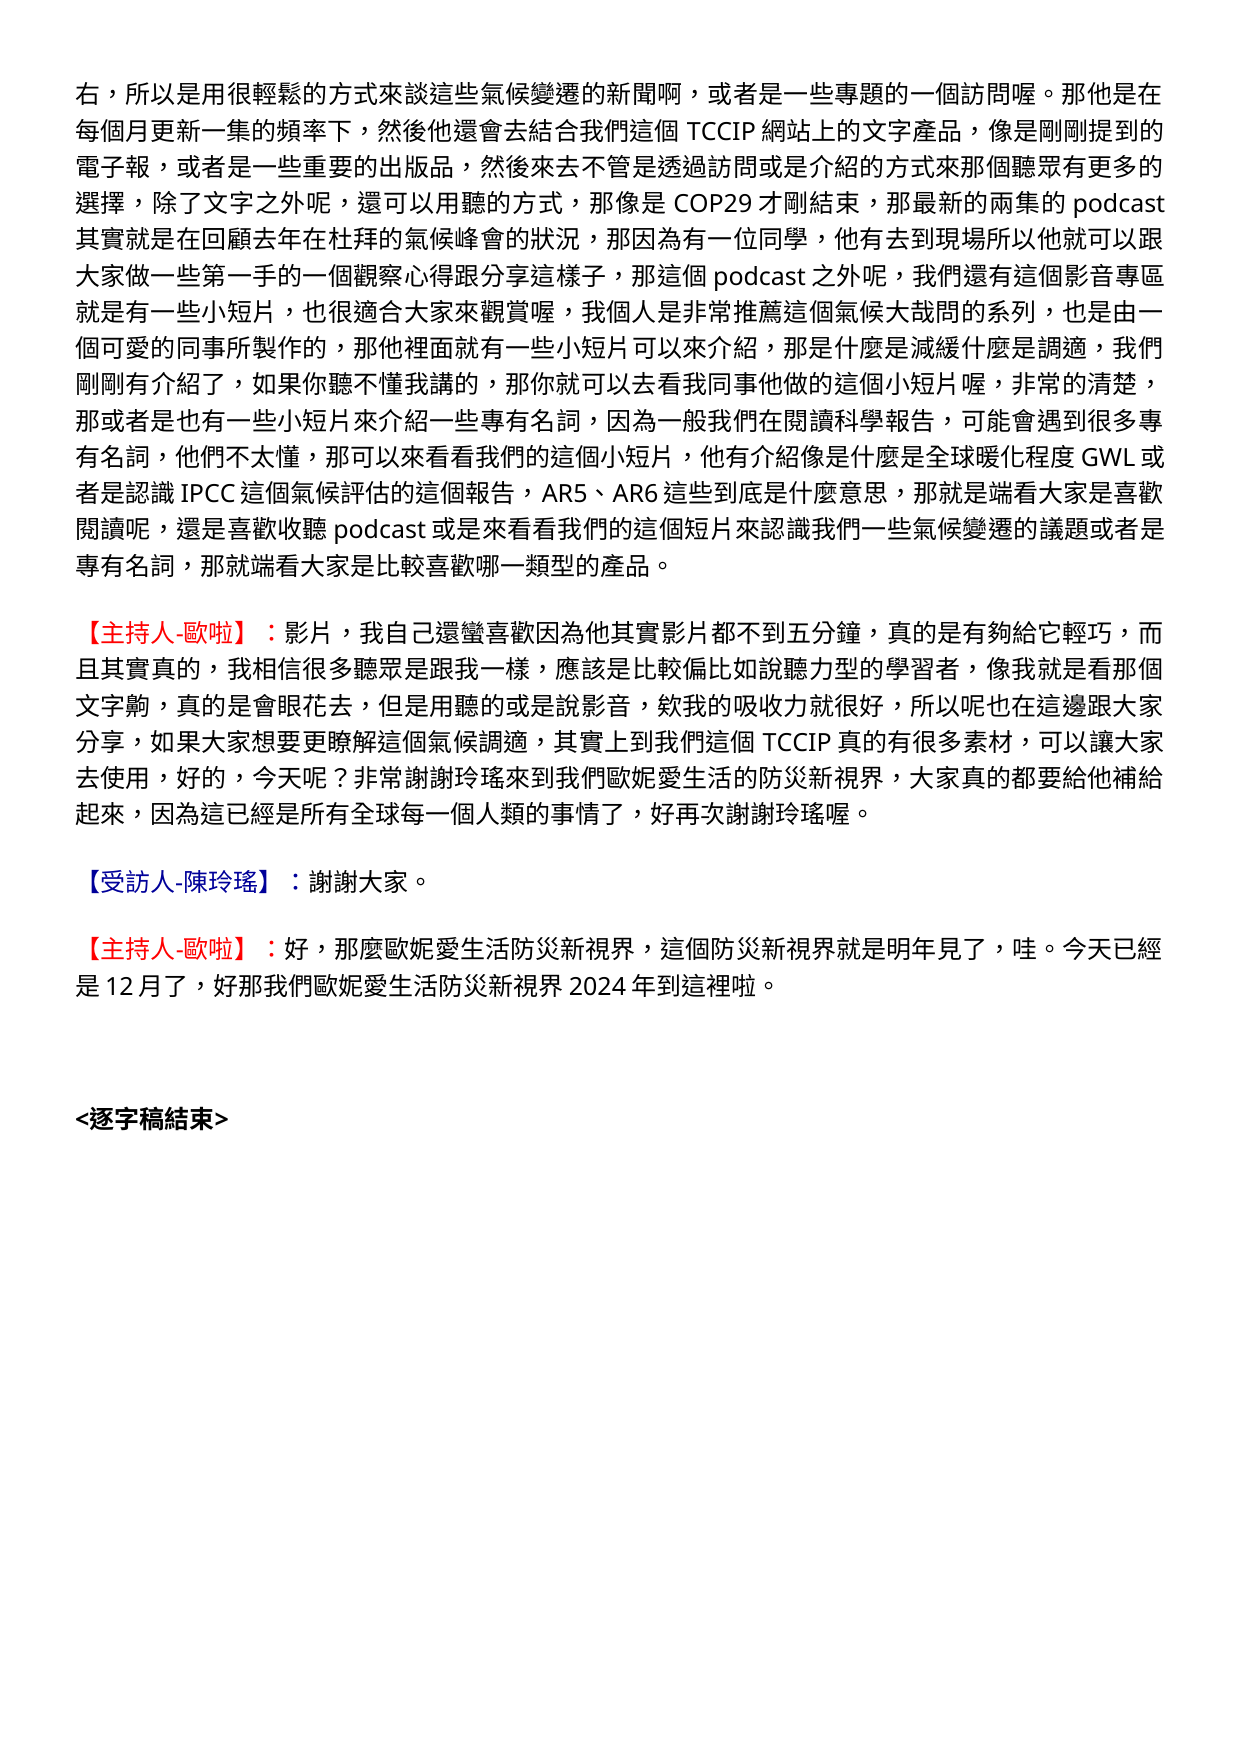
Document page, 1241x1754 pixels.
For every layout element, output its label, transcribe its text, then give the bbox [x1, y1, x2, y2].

subtitle 【受訪人-陳玲瑤】：謝謝大家。 [75, 862, 1165, 899]
subtitle 【受訪人-陳玲瑤】：沒錯，那我們除了有文字的產品，然後有一些多媒體語音的這個產品的部分，那不知道大家喜不喜歡聽podcast？我自己是還蠻喜歡的，就可以利用一些閒餘的時間去收聽這樣，那就是因為這是一個趨勢，大家會慢慢的去聽這樣的一些知識產品喔。所以我的可愛的同事們他們就組成了一個氣候搖滾同學會的podcast，那這些可愛的同學們呢，他們就秉持著這個簡化複雜的科學活化氣候議題，然後推出不同的氣候變遷的相關主題，然後來這個podcast大概是30分鐘左右，所以是用很輕鬆的方式來談這些氣候變遷的新聞啊，或者是一些專題的一個訪問喔。那他是在每個月更新一集的頻率下，然後他還會去結合我們這個TCCIP網站上的文字產品，像是剛剛提到的電子報，或者是一些重要的出版品，然後來去不管是透過訪問或是介紹的方式來那個聽眾有更多的選擇，除了文字之外呢，還可以用聽的方式，那像是COP29才剛結束，那最新的兩集的podcast其實就是在回顧去年在杜拜的氣候峰會的狀況，那因為有一位同學，他有去到現場所以他就可以跟大家做一些第一手的一個觀察心得跟分享這樣子，那這個podcast之外呢，我們還有這個影音專區就是有一些小短片，也很適合大家來觀賞喔，我個人是非常推薦這個氣候大哉問的系列，也是由一個可愛的同事所製作的，那他裡面就有一些小短片可以來介紹，那是什麼是減緩什麼是調適，我們剛剛有介紹了，如果你聽不懂我講的，那你就可以去看我同事他做的這個小短片喔，非常的清楚，那或者是也有一些小短片來介紹一些專有名詞，因為一般我們在閱讀科學報告，可能會遇到很多專有名詞，他們不太懂，那可以來看看我們的這個小短片，他有介紹像是什麼是全球暖化程度GWL或者是認識IPCC這個氣候評估的這個報告，AR5、AR6這些到底是什麼意思，那就是端看大家是喜歡閱讀呢，還是喜歡收聽podcast或是來看看我們的這個短片來認識我們一些氣候變遷的議題或者是專有名詞，那就端看大家是比較喜歡哪一類型的產品。 [75, 75, 1165, 582]
subtitle 【主持人-歐啦】：影片，我自己還蠻喜歡因為他其實影片都不到五分鐘，真的是有夠給它輕巧，而且其實真的，我相信很多聽眾是跟我一樣，應該是比較偏比如說聽力型的學習者，像我就是看那個文字齁，真的是會眼花去，但是用聽的或是說影音，欸我的吸收力就很好，所以呢也在這邊跟大家分享，如果大家想要更瞭解這個氣候調適，其實上到我們這個TCCIP真的有很多素材，可以讓大家去使用，好的，今天呢？非常謝謝玲瑤來到我們歐妮愛生活的防災新視界，大家真的都要給他補給起來，因為這已經是所有全球每一個人類的事情了，好再次謝謝玲瑤喔。 [75, 614, 1165, 831]
text <逐字稿結束> [75, 1099, 1165, 1135]
subtitle 【主持人-歐啦】：好，那麼歐妮愛生活防災新視界，這個防災新視界就是明年見了，哇。今天已經是12月了，好那我們歐妮愛生活防災新視界2024年到這裡啦。 [75, 930, 1165, 1002]
